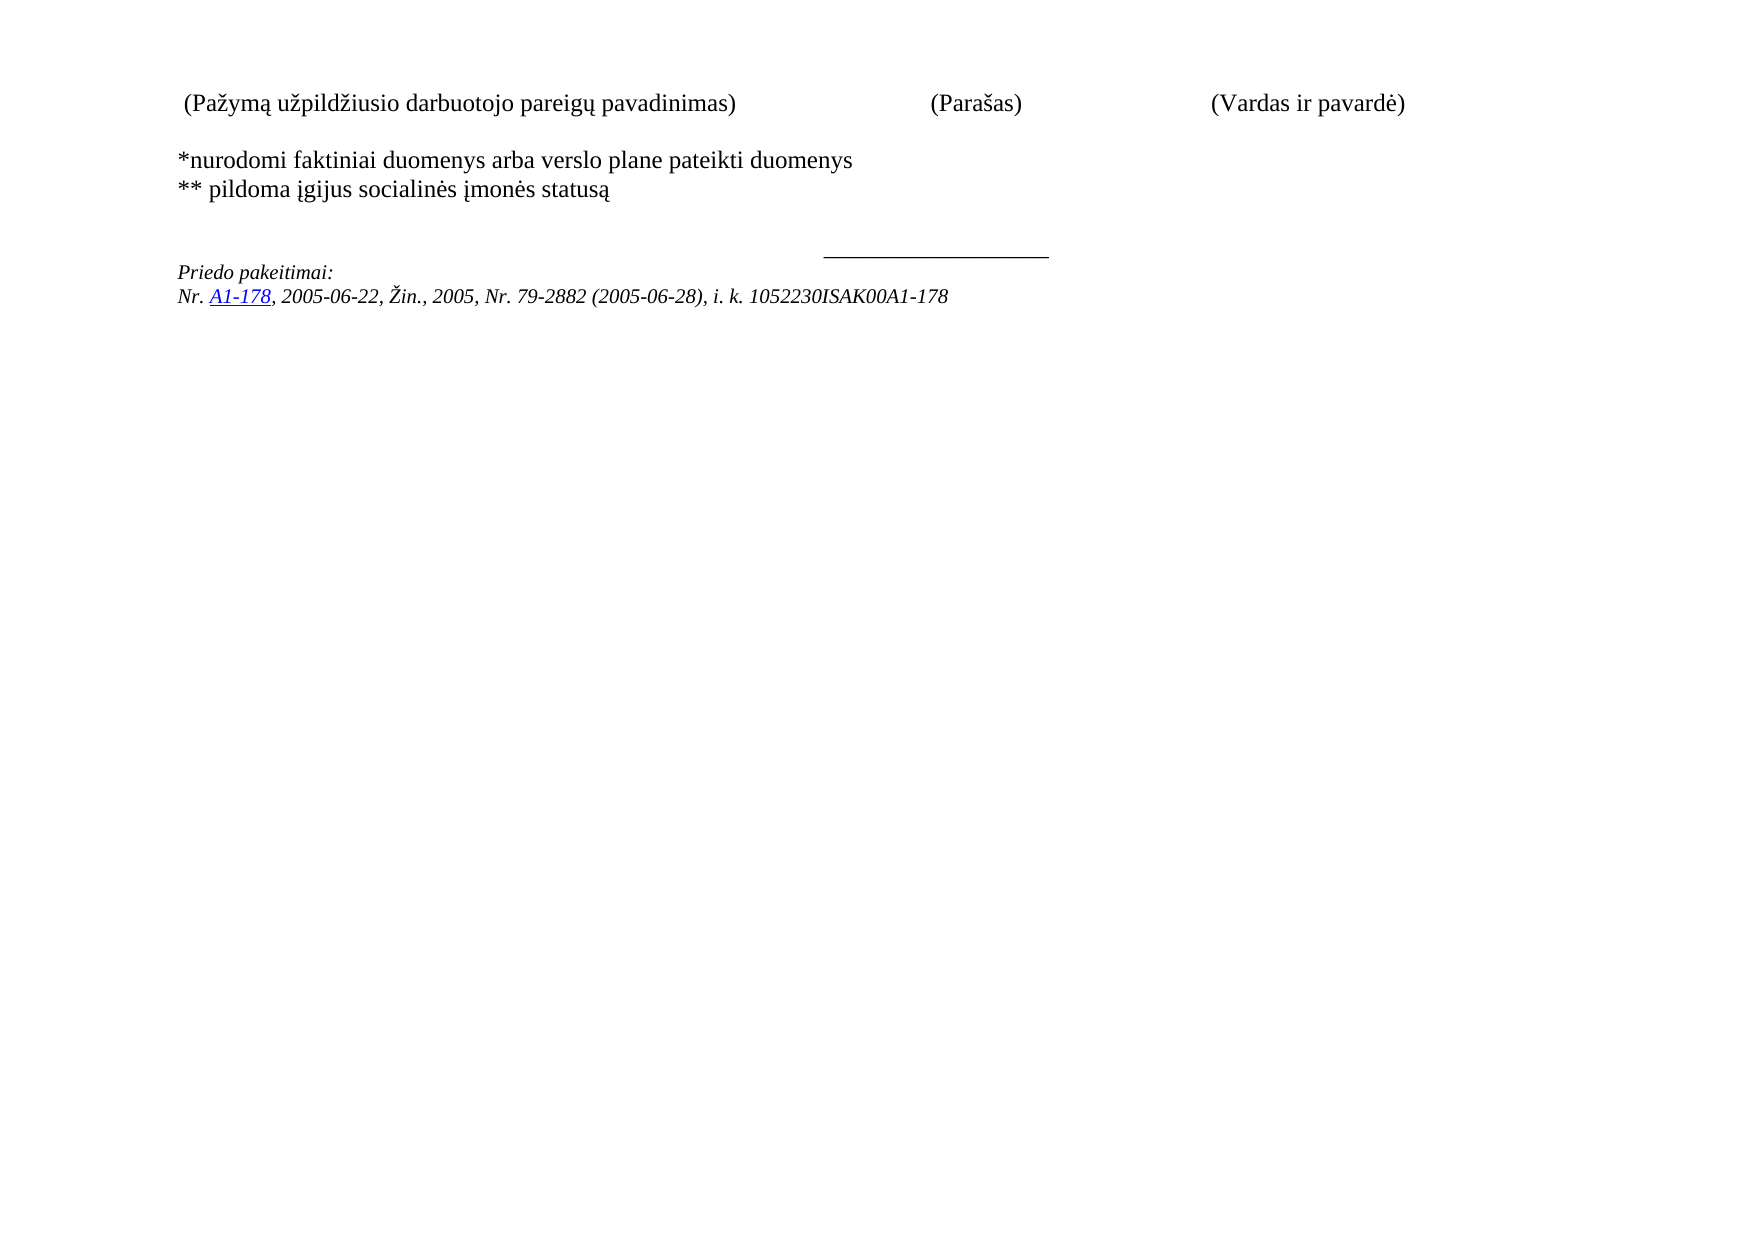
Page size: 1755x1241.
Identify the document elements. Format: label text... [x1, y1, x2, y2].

text (Pažymą užpildžiusio darbuotojo pareigų pavadinimas) (Parašas) (Vardas ir pavardė) [177, 88, 1695, 117]
text Priedo pakeitimai: [177, 260, 1695, 284]
text __________________ [177, 232, 1695, 260]
text *nurodomi faktiniai duomenys arba verslo plane pateikti duomenys [177, 145, 1695, 174]
text Nr. A1-178, 2005-06-22, Žin., 2005, Nr. 79-2882 (2005-06-28), i. k. 1052230ISAK00A1-178 [177, 284, 1695, 308]
text ** pildoma įgijus socialinės įmonės statusą [177, 174, 1695, 203]
